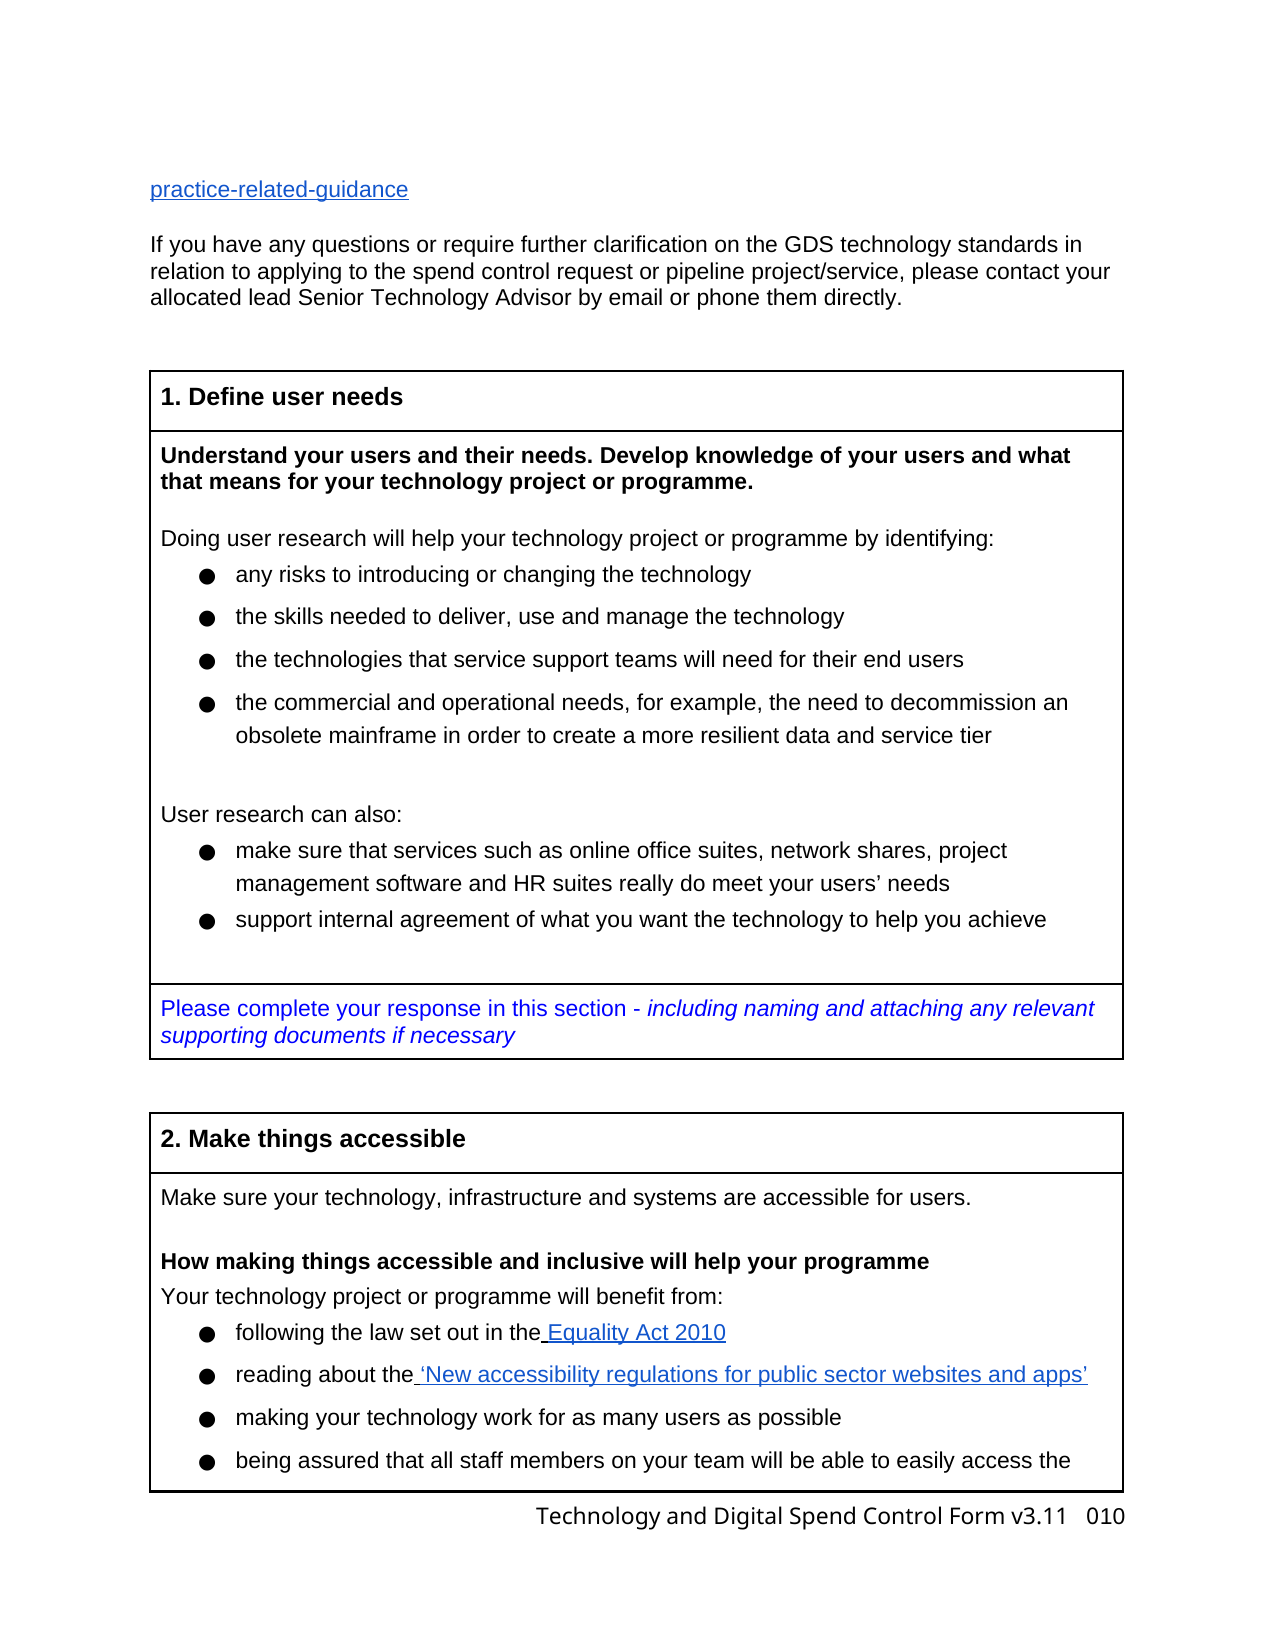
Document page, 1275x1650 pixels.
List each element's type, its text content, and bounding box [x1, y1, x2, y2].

table_header 1. Define user needs [151, 372, 1122, 429]
table_cell Understand your users and their needs. Develop knowledge of your users and what that means for your technology project or programme. Doing user research will help your technology project or programme by identifying: any risks to introducing or changing the technology the skills needed to deliver, use and manage the technology the technologies that service support teams will need for their end users the commercial and operational needs, for example, the need to decommission an obsolete mainframe in order to create a more resilient data and service tier User research can also: make sure that services such as online office suites, network shares, project management software and HR suites really do meet your users’ needs support internal agreement of what you want the technology to help you achieve [151, 432, 1122, 983]
text If you have any questions or require further clarification on the GDS technology standards in relation to applying to the spend control request or pipeline project/service, please contact your allocated lead Senior Technology Advisor by email or phone them directly. [150, 231, 1125, 311]
table_header 2. Make things accessible [151, 1114, 1122, 1172]
table_cell Make sure your technology, infrastructure and systems are accessible for users. How making things accessible and inclusive will help your programme Your technology project or programme will benefit from: following the law set out in the Equality Act 2010 reading about the ‘New accessibility regulations for public sector websites and apps’ making your technology work for as many users as possible being assured that all staff members on your team will be able to easily access the [151, 1174, 1122, 1490]
text practice-related-guidance [150, 176, 1125, 203]
table_cell Please complete your response in this section - including naming and attaching any relevant supporting documents if necessary [151, 985, 1122, 1058]
